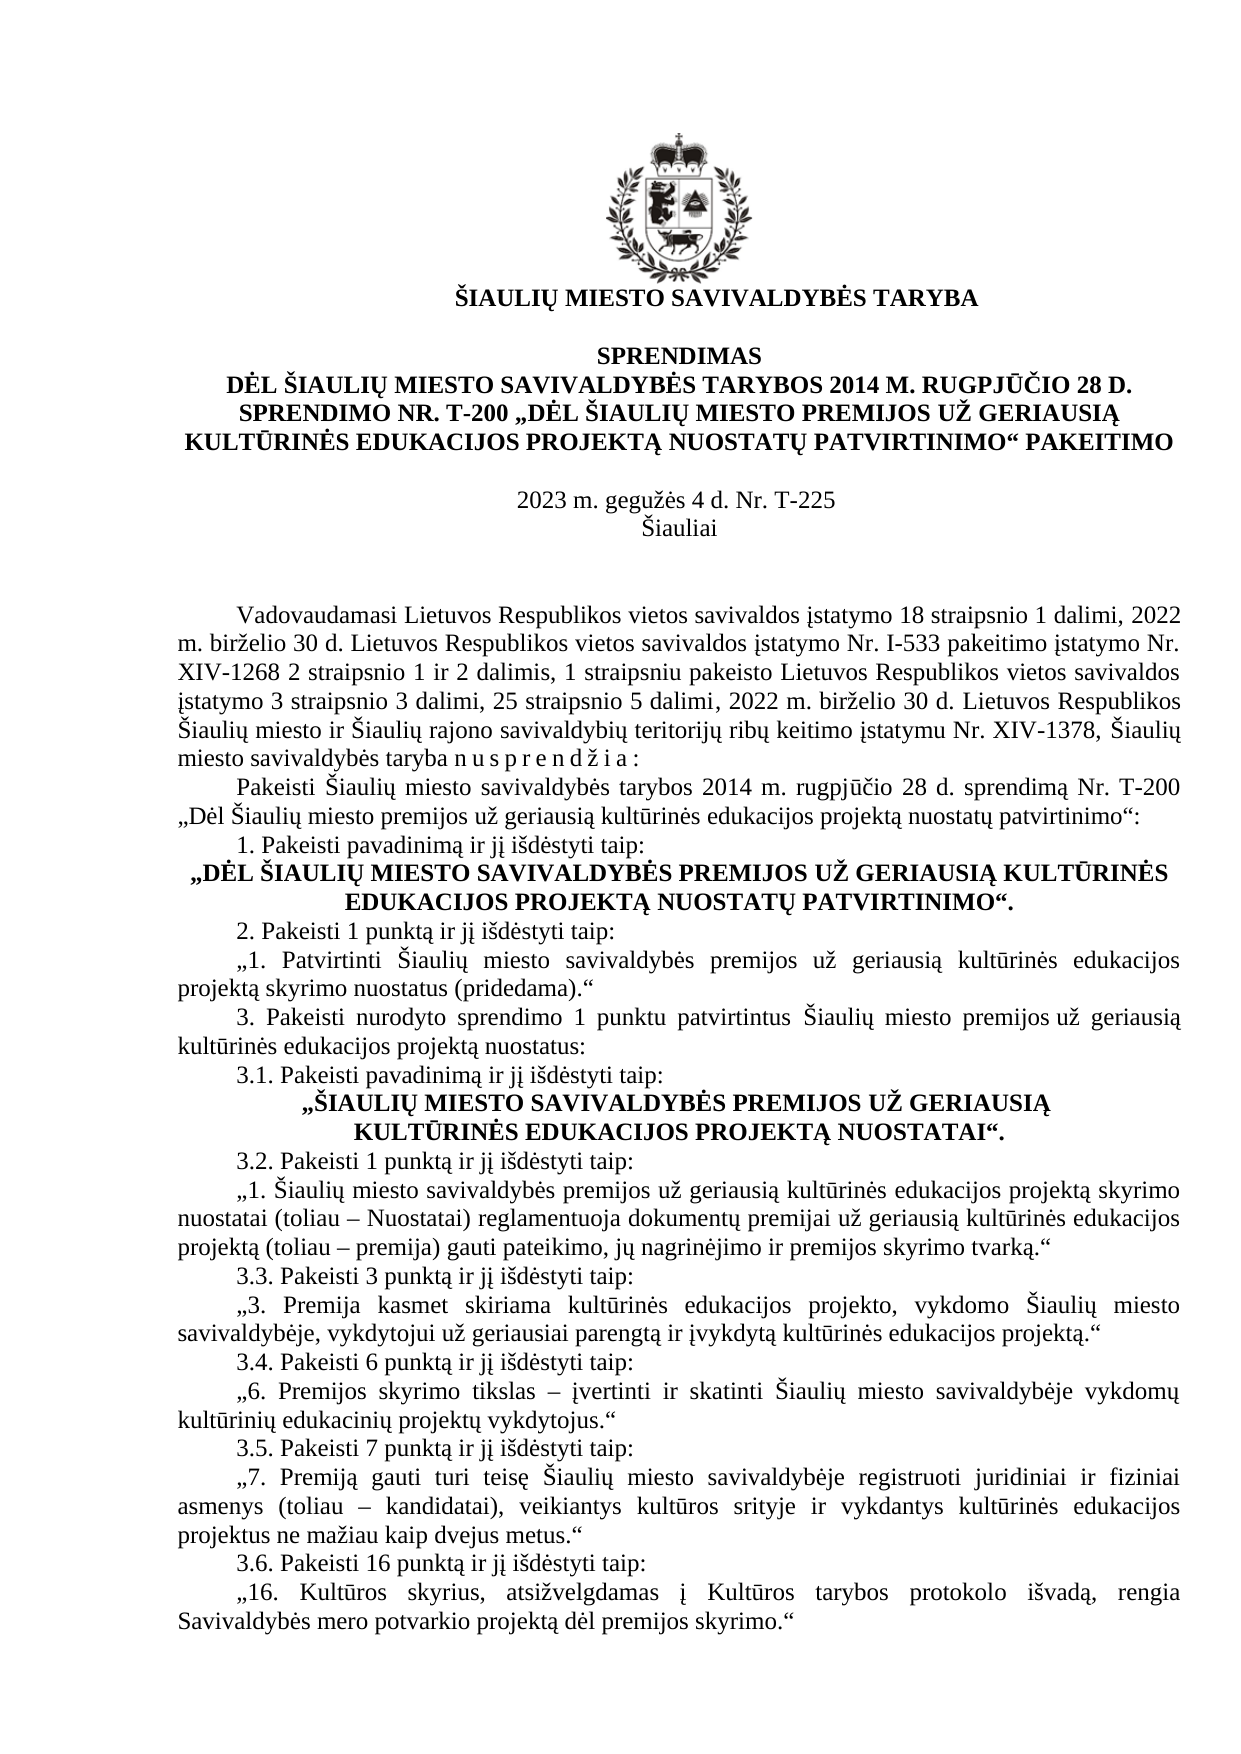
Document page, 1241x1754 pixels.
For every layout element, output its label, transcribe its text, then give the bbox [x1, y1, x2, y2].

subtitle ŠIAULIŲ MIESTO SAVIVALDYBĖS TARYBA [177, 283, 1181, 312]
text 3.3. Pakeisti 3 punktą ir jį išdėstyti taip: [236, 1261, 1181, 1290]
text 3.5. Pakeisti 7 punktą ir jį išdėstyti taip: [177, 1433, 1181, 1462]
text DĖL ŠIAULIŲ MIESTO SAVIVALDYBĖS TARYBOS 2014 M. RUGPJŪČIO 28 D. SPRENDIMO NR. T-200 „DĖL ŠIAULIŲ MIESTO PREMIJOS UŽ GERIAUSIĄ KULTŪRINĖS EDUKACIJOS PROJEKTĄ NUOSTATŲ PATVIRTINIMO“ PAKEITIMO [177, 370, 1181, 456]
text 2. Pakeisti 1 punktą ir jį išdėstyti taip: [177, 916, 1181, 945]
text „6. Premijos skyrimo tikslas – įvertinti ir skatinti Šiaulių miesto savivaldybėje vykdomų kultūrinių edukacinių projektų vykdytojus.“ [177, 1376, 1181, 1433]
text 3.6. Pakeisti 16 punktą ir jį išdėstyti taip: [177, 1548, 1181, 1577]
text 3. Pakeisti nurodyto sprendimo 1 punktu patvirtintus Šiaulių miesto premijos už geriausią kultūrinės edukacijos projektą nuostatus: [177, 1002, 1181, 1060]
text 1. Pakeisti pavadinimą ir jį išdėstyti taip: [177, 830, 1181, 858]
text KULTŪRINĖS EDUKACIJOS PROJEKTĄ NUOSTATAI“. [177, 1117, 1181, 1146]
text 3.2. Pakeisti 1 punktą ir jį išdėstyti taip: [236, 1146, 1181, 1175]
text 3.1. Pakeisti pavadinimą ir jį išdėstyti taip: [177, 1060, 1181, 1088]
text „7. Premiją gauti turi teisę Šiaulių miesto savivaldybėje registruoti juridiniai ir fiziniai asmenys (toliau – kandidatai), veikiantys kultūros srityje ir vykdantys kultūrinės edukacijos projektus ne mažiau kaip dvejus metus.“ [177, 1462, 1181, 1548]
text Vadovaudamasi Lietuvos Respublikos vietos savivaldos įstatymo 18 straipsnio 1 dalimi, 2022 m. birželio 30 d. Lietuvos Respublikos vietos savivaldos įstatymo Nr. I-533 pakeitimo įstatymo Nr. XIV-1268 2 straipsnio 1 ir 2 dalimis, 1 straipsniu pakeisto Lietuvos Respublikos vietos savivaldos įstatymo 3 straipsnio 3 dalimi, 25 straipsnio 5 dalimi, 2022 m. birželio 30 d. Lietuvos Respublikos Šiaulių miesto ir Šiaulių rajono savivaldybių teritorijų ribų keitimo įstatymu Nr. XIV-1378, Šiaulių miesto savivaldybės taryba nusprendžia: [177, 600, 1181, 772]
text Pakeisti Šiaulių miesto savivaldybės tarybos 2014 m. rugpjūčio 28 d. sprendimą Nr. T-200 „Dėl Šiaulių miesto premijos už geriausią kultūrinės edukacijos projektą nuostatų patvirtinimo“: [177, 772, 1181, 830]
text „3. Premija kasmet skiriama kultūrinės edukacijos projekto, vykdomo Šiaulių miesto savivaldybėje, vykdytojui už geriausiai parengtą ir įvykdytą kultūrinės edukacijos projektą.“ [177, 1290, 1181, 1347]
text „16. Kultūros skyrius, atsižvelgdamas į Kultūros tarybos protokolo išvadą, rengia Savivaldybės mero potvarkio projektą dėl premijos skyrimo.“ [177, 1577, 1181, 1635]
text SPRENDIMAS [177, 341, 1181, 370]
text 2023 m. gegužės 4 d. Nr. T-225 [177, 485, 1181, 513]
text 3.4. Pakeisti 6 punktą ir jį išdėstyti taip: [177, 1347, 1181, 1376]
text „1. Šiaulių miesto savivaldybės premijos už geriausią kultūrinės edukacijos projektą skyrimo nuostatai (toliau – Nuostatai) reglamentuoja dokumentų premijai už geriausią kultūrinės edukacijos projektą (toliau – premija) gauti pateikimo, jų nagrinėjimo ir premijos skyrimo tvarką.“ [177, 1175, 1181, 1261]
text „1. Patvirtinti Šiaulių miesto savivaldybės premijos už geriausią kultūrinės edukacijos projektą skyrimo nuostatus (pridedama).“ [177, 945, 1181, 1002]
text Šiauliai [177, 513, 1181, 542]
text „DĖL ŠIAULIŲ MIESTO SAVIVALDYBĖS PREMIJOS UŽ GERIAUSIĄ KULTŪRINĖS EDUKACIJOS PROJEKTĄ NUOSTATŲ PATVIRTINIMO“. [177, 858, 1181, 916]
text „ŠIAULIŲ MIESTO SAVIVALDYBĖS PREMIJOS UŽ GERIAUSIĄ [177, 1088, 1181, 1117]
